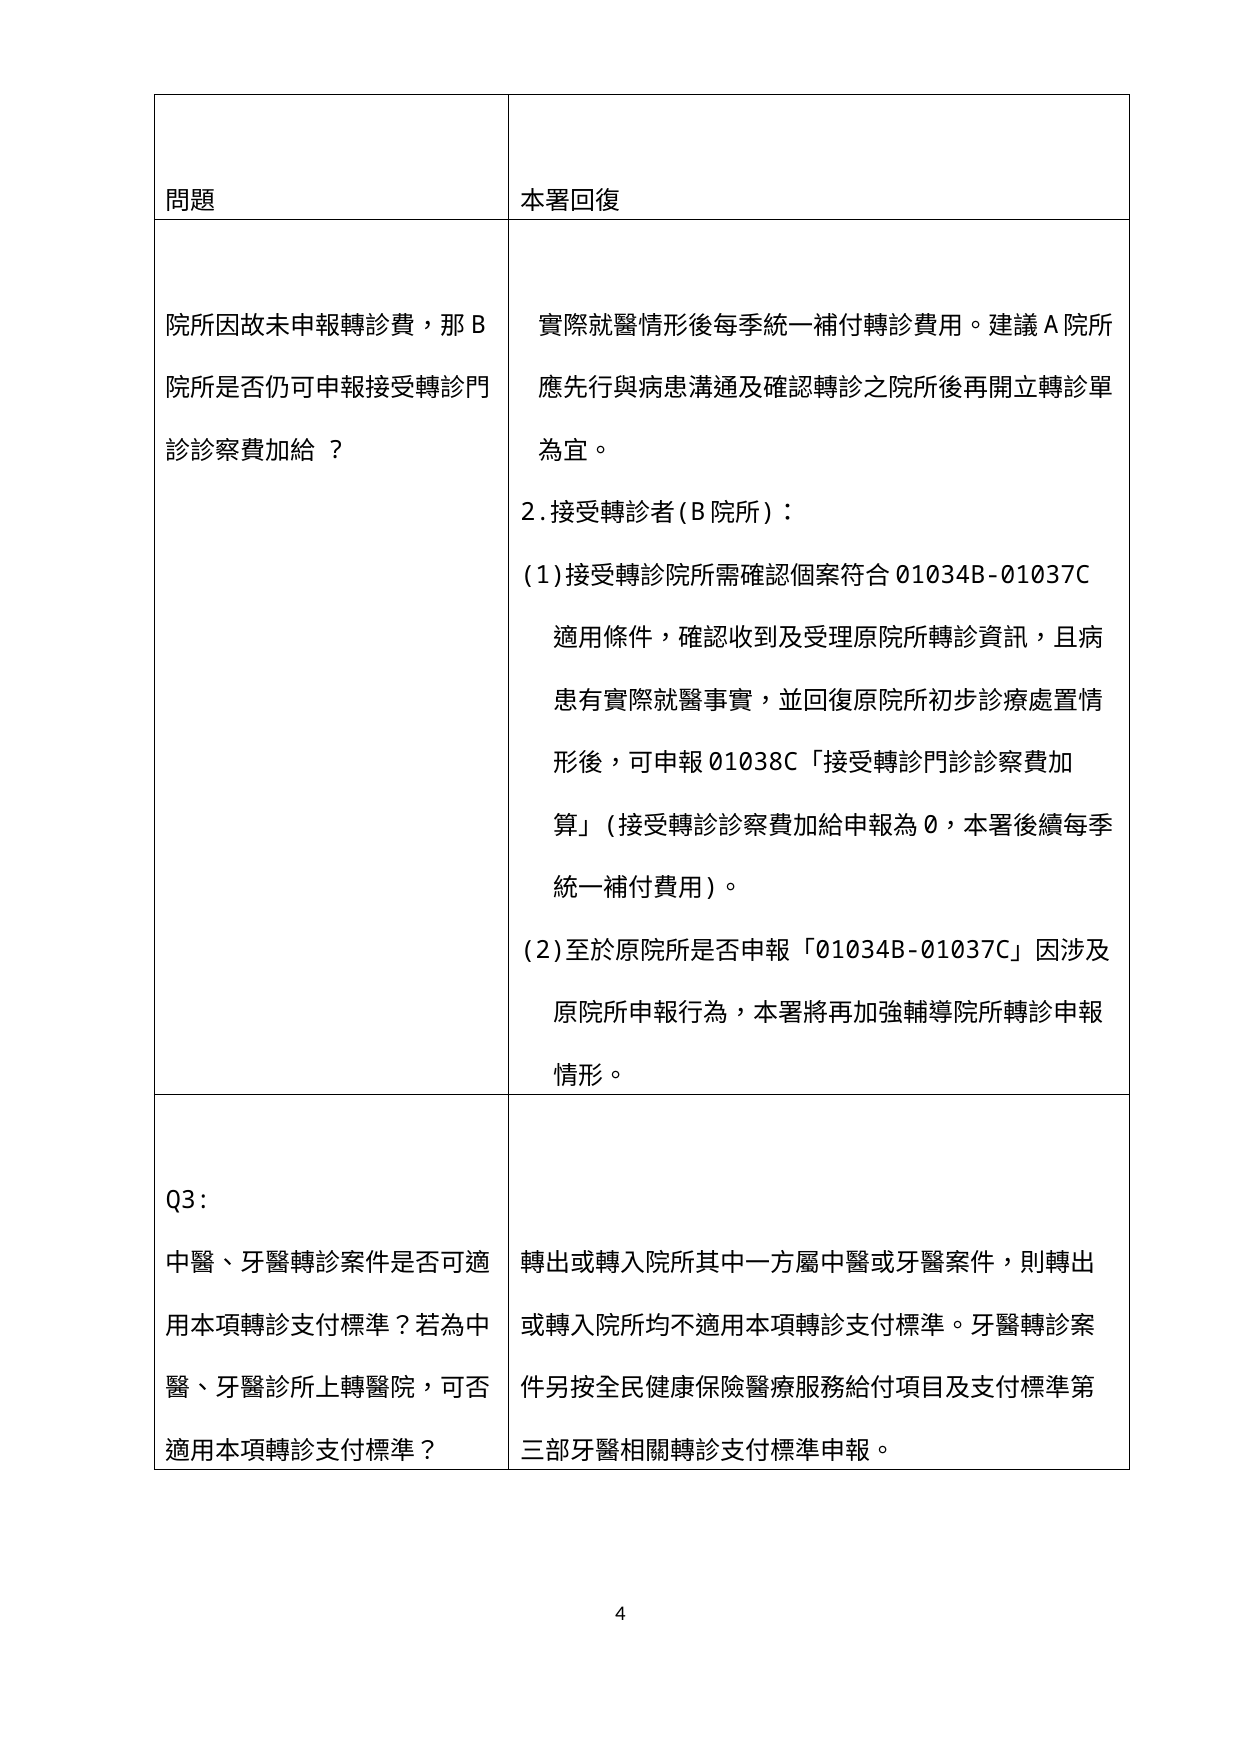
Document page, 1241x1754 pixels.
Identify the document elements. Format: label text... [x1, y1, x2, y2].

table_cell 實際就醫情形後每季統一補付轉診費用。建議A院所應先行與病患溝通及確認轉診之院所後再開立轉診單為宜。 2.接受轉診者(B院所)： (1)接受轉診院所需確認個案符合01034B-01037C適用條件，確認收到及受理原院所轉診資訊，且病患有實際就醫事實，並回復原院所初步診療處置情形後，可申報01038C「接受轉診門診診察費加算」(接受轉診診察費加給申報為0，本署後續每季統一補付費用)。 (2)至於原院所是否申報「01034B-01037C」因涉及原院所申報行為，本署將再加強輔導院所轉診申報情形。 [509, 220, 1129, 1094]
table_cell 院所因故未申報轉診費，那B院所是否仍可申報接受轉診門診診察費加給 ? [155, 220, 508, 1094]
table_cell 轉出或轉入院所其中一方屬中醫或牙醫案件，則轉出或轉入院所均不適用本項轉診支付標準。牙醫轉診案件另按全民健康保險醫療服務給付項目及支付標準第三部牙醫相關轉診支付標準申報。 [509, 1095, 1129, 1469]
table_header 問題 [155, 95, 508, 219]
table_cell Q3: 中醫、牙醫轉診案件是否可適用本項轉診支付標準？若為中醫、牙醫診所上轉醫院，可否適用本項轉診支付標準？ [155, 1095, 508, 1469]
table_header 本署回復 [509, 95, 1129, 219]
